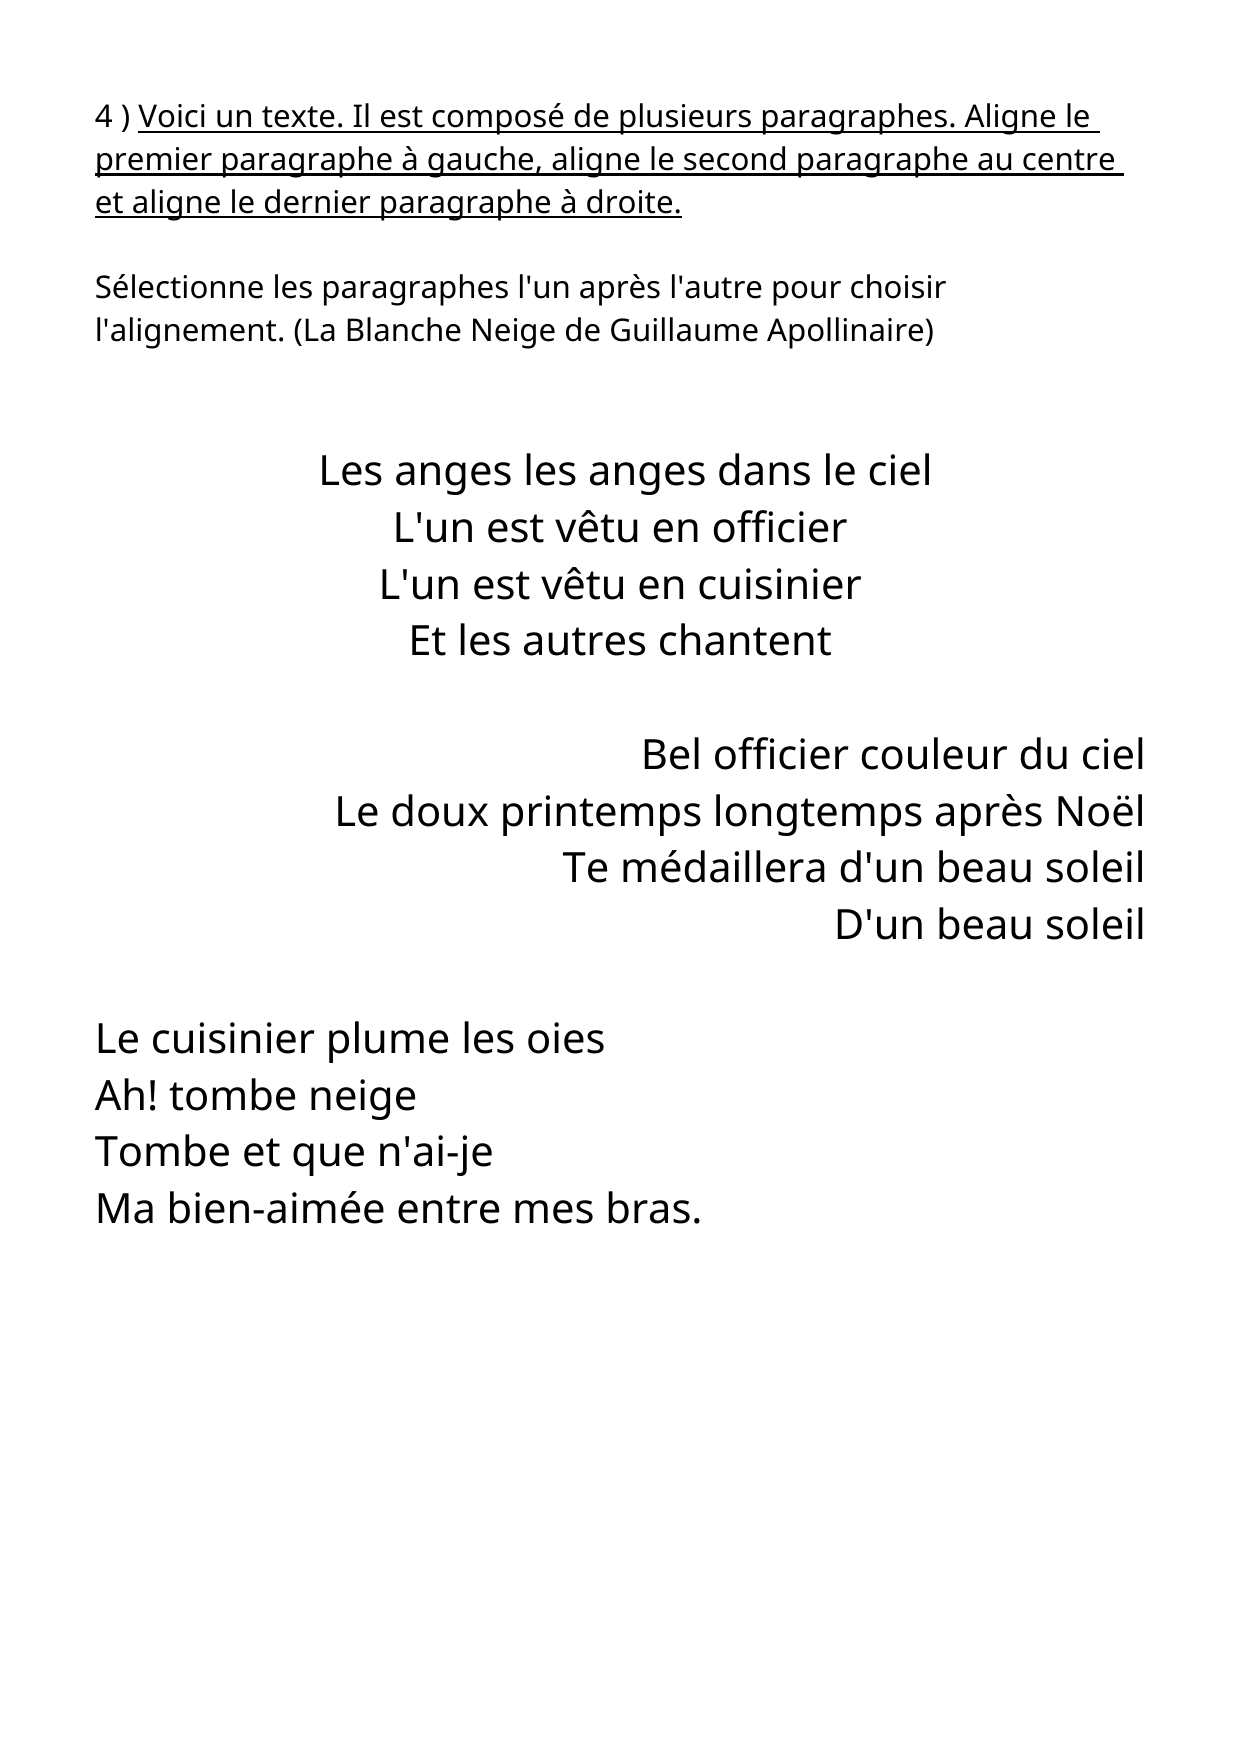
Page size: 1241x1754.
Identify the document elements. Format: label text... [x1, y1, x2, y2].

text Les anges les anges dans le ciel L'un est vêtu en officier L'un est vêtu en cuisinier Et les autres chantent [94, 441, 1146, 668]
text Sélectionne les paragraphes l'un après l'autre pour choisir l'alignement. (La Blanche Neige de Guillaume Apollinaire) [94, 265, 1146, 350]
text Bel officier couleur du ciel Le doux printemps longtemps après Noël Te médaillera d'un beau soleil D'un beau soleil [94, 668, 1146, 952]
text Le cuisinier plume les oies Ah! tombe neige Tombe et que n'ai-je Ma bien-aimée entre mes bras. [94, 952, 1146, 1236]
text 4 ) Voici un texte. Il est composé de plusieurs paragraphes. Aligne le premier paragraphe à gauche, aligne le second paragraphe au centre et aligne le dernier paragraphe à droite. [94, 94, 1146, 222]
